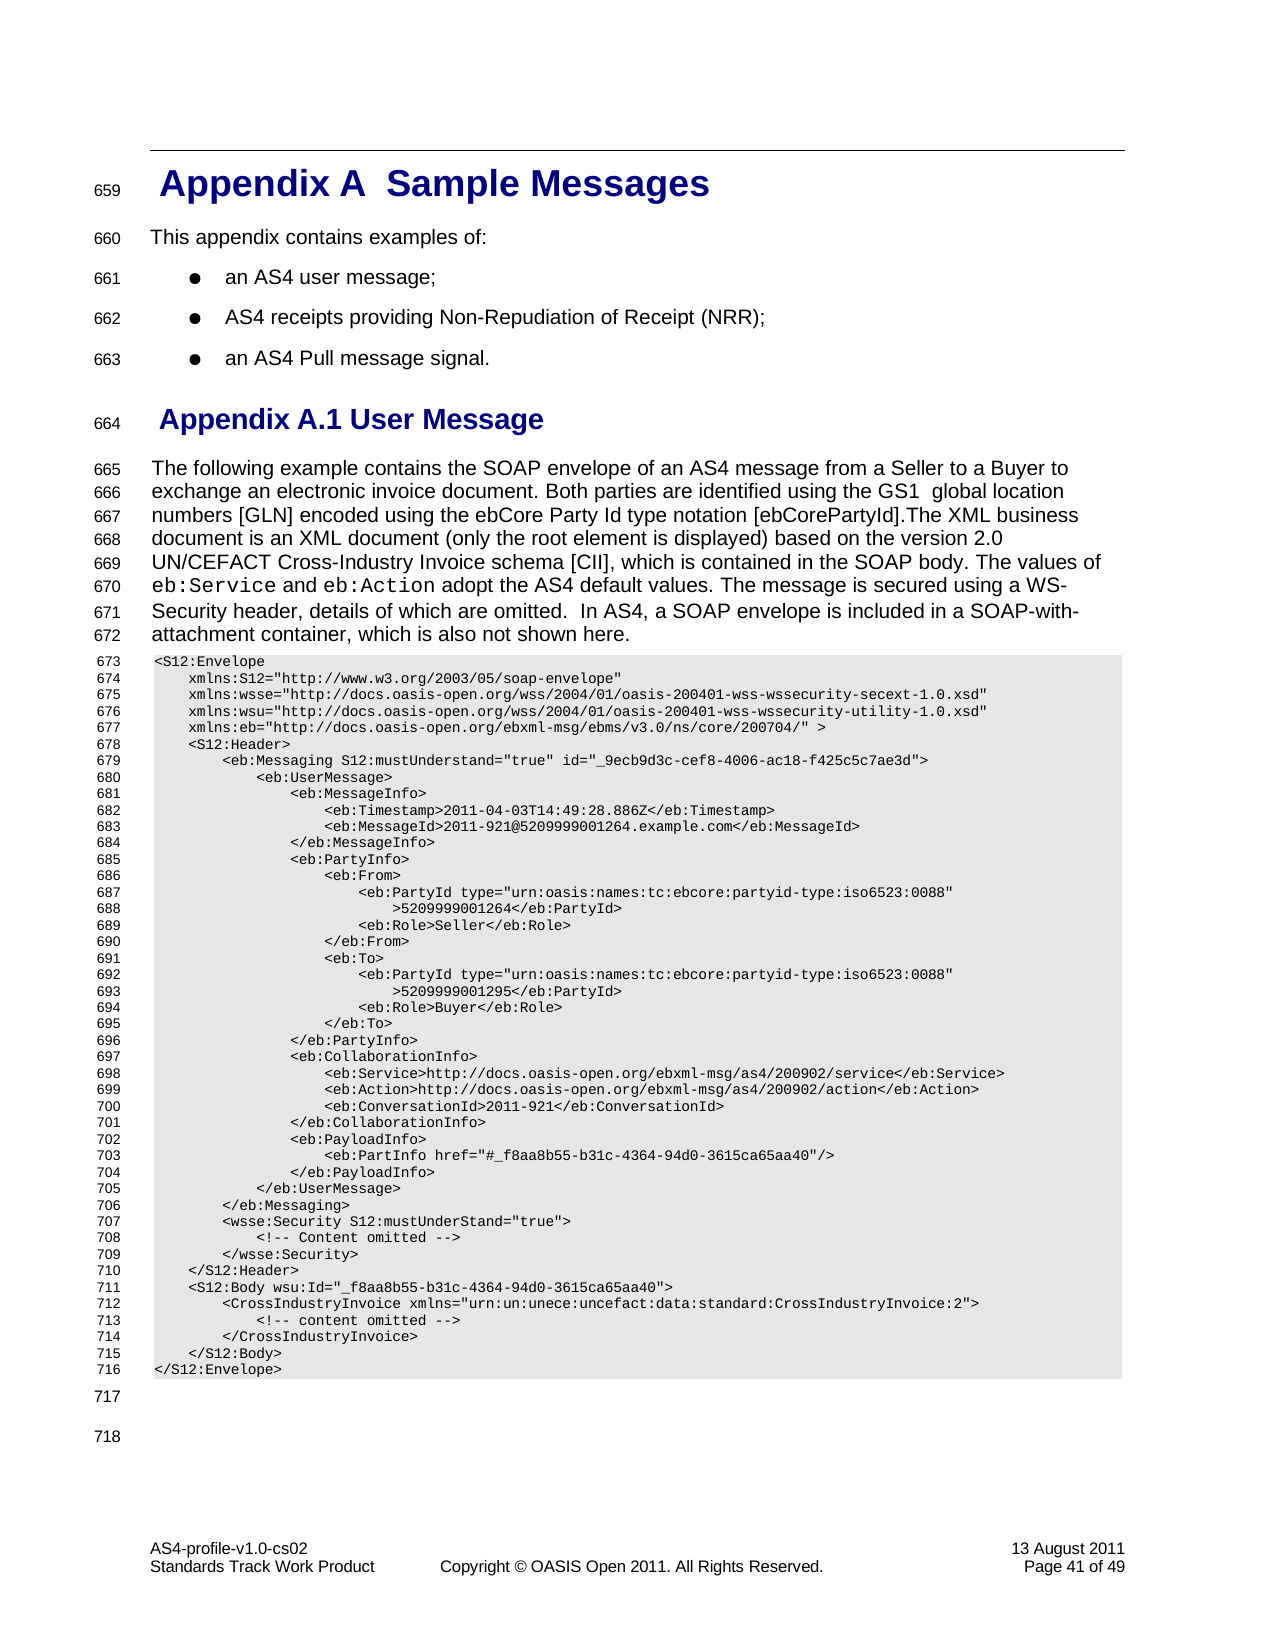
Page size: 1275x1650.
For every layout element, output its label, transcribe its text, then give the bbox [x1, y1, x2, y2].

text <eb:MessageId>2011-921@5209999001264.example.com</eb:MessageId> [154, 819, 1122, 836]
text <eb:Service>http://docs.oasis-open.org/ebxml-msg/as4/200902/service</eb:Service> [154, 1066, 1122, 1083]
text xmlns:S12="http://www.w3.org/2003/05/soap-envelope" [154, 671, 1122, 688]
text <!-- content omitted --> [154, 1313, 1122, 1329]
text <wsse:Security S12:mustUnderStand="true"> [154, 1214, 1122, 1231]
text This appendix contains examples of: [150, 225, 1125, 249]
text <eb:PartyInfo> [154, 852, 1122, 869]
subtitle Sample Messages [150, 151, 1125, 204]
list AS4 receipts providing Non-Repudiation of Receipt (NRR); [150, 306, 1125, 329]
text </eb:CollaborationInfo> [154, 1116, 1122, 1132]
text <eb:From> [154, 869, 1122, 885]
text xmlns:wsse="http://docs.oasis-open.org/wss/2004/01/oasis-200401-wss-wssecurity-secext-1.0.xsd" [154, 688, 1122, 704]
text </eb:UserMessage> [154, 1181, 1122, 1198]
text </eb:PayloadInfo> [154, 1165, 1122, 1181]
text >5209999001264</eb:PartyId> [154, 902, 1122, 918]
list an AS4 user message; [150, 266, 1125, 289]
subtitle Appendix A.1 User Message [97, 403, 1125, 435]
text </S12:Envelope> [154, 1362, 1122, 1379]
text xmlns:wsu="http://docs.oasis-open.org/wss/2004/01/oasis-200401-wss-wssecurity-utility-1.0.xsd" [154, 704, 1122, 721]
text </eb:PartyInfo> [154, 1033, 1122, 1050]
text <eb:PartyId type="urn:oasis:names:tc:ebcore:partyid-type:iso6523:0088" [154, 885, 1122, 902]
text <eb:Messaging S12:mustUnderstand="true" id="_9ecb9d3c-cef8-4006-ac18-f425c5c7ae3d"> [154, 753, 1122, 770]
text <eb:To> [154, 951, 1122, 967]
text <CrossIndustryInvoice xmlns="urn:un:unece:uncefact:data:standard:CrossIndustryInvoice:2"> [154, 1297, 1122, 1313]
text <eb:PayloadInfo> [154, 1132, 1122, 1148]
list an AS4 Pull message signal. [150, 346, 1125, 369]
text <eb:Action>http://docs.oasis-open.org/ebxml-msg/as4/200902/action</eb:Action> [154, 1083, 1122, 1099]
text <eb:UserMessage> [154, 770, 1122, 786]
text <eb:ConversationId>2011-921</eb:ConversationId> [154, 1099, 1122, 1116]
text </CrossIndustryInvoice> [154, 1329, 1122, 1346]
text <eb:PartyId type="urn:oasis:names:tc:ebcore:partyid-type:iso6523:0088" [154, 967, 1122, 984]
text </S12:Body> [154, 1346, 1122, 1362]
text <S12:Header> [154, 737, 1122, 753]
text <eb:PartInfo href="#_f8aa8b55-b31c-4364-94d0-3615ca65aa40"/> [154, 1148, 1122, 1165]
text </eb:From> [154, 934, 1122, 951]
text </eb:To> [154, 1017, 1122, 1033]
text </eb:MessageInfo> [154, 836, 1122, 852]
text <eb:Role>Seller</eb:Role> [154, 918, 1122, 934]
text <eb:Timestamp>2011-04-03T14:49:28.886Z</eb:Timestamp> [154, 803, 1122, 819]
text <S12:Body wsu:Id="_f8aa8b55-b31c-4364-94d0-3615ca65aa40"> [154, 1280, 1122, 1297]
text </eb:Messaging> [154, 1198, 1122, 1214]
text </S12:Header> [154, 1264, 1122, 1280]
text <eb:Role>Buyer</eb:Role> [154, 1000, 1122, 1017]
text xmlns:eb="http://docs.oasis-open.org/ebxml-msg/ebms/v3.0/ns/core/200704/" > [154, 721, 1122, 737]
text </wsse:Security> [154, 1247, 1122, 1264]
text <S12:Envelope [154, 655, 1122, 671]
text The following example contains the SOAP envelope of an AS4 message from a Seller to a Buyer to exchange an electronic invoice document. Both parties are identified using the GS1 global location numbers [GLN] encoded using the ebCore Party Id type notation [ebCorePartyId].The XML business document is an XML document (only the root element is displayed) based on the version 2.0 UN/CEFACT Cross-Industry Invoice schema [CII], which is contained in the SOAP body. The values of eb:Service and eb:Action adopt the AS4 default values. The message is secured using a WS-Security header, details of which are omitted. In AS4, a SOAP envelope is included in a SOAP-with-attachment container, which is also not shown here. [151, 456, 1125, 646]
text <eb:MessageInfo> [154, 786, 1122, 803]
text <!-- Content omitted --> [154, 1231, 1122, 1247]
text <eb:CollaborationInfo> [154, 1050, 1122, 1066]
text >5209999001295</eb:PartyId> [154, 984, 1122, 1000]
